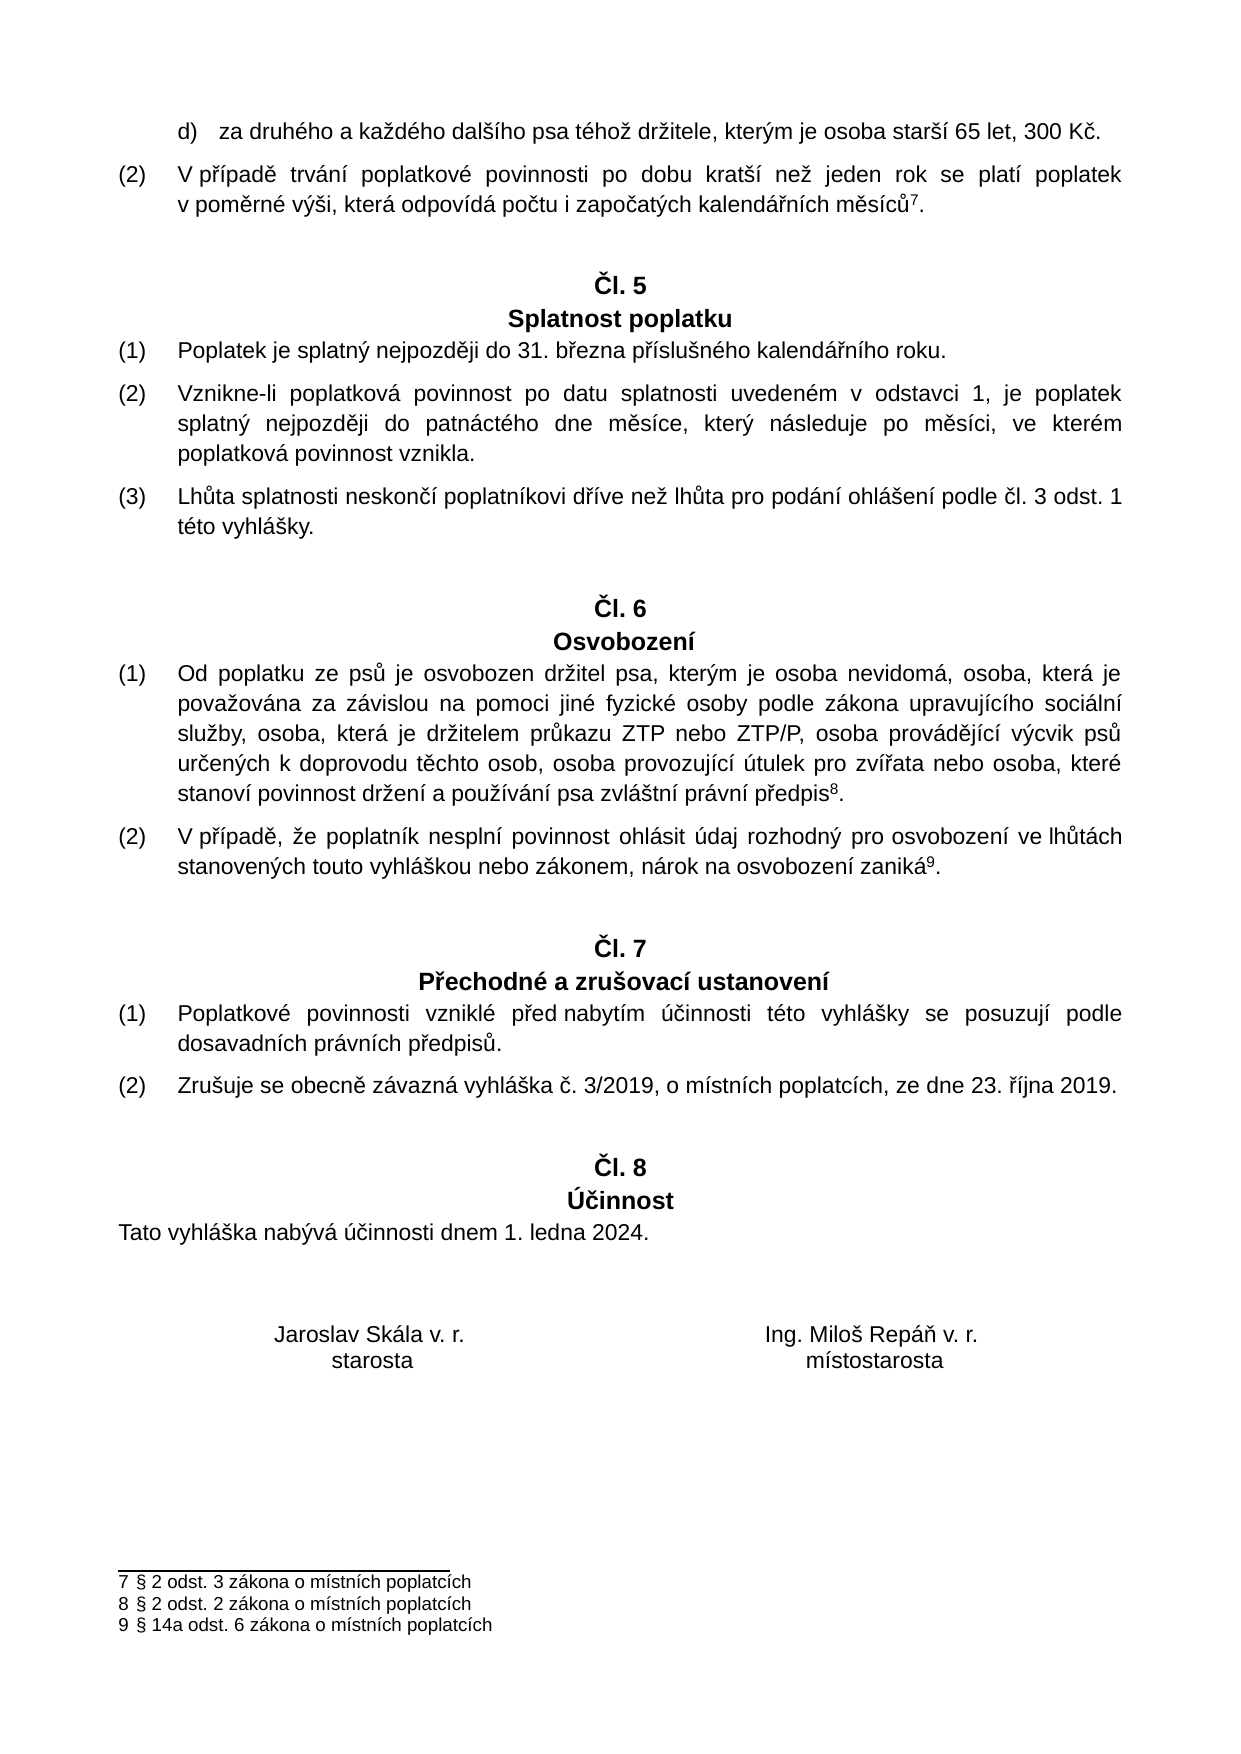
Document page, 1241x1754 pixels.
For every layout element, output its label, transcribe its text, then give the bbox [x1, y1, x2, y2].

subtitle Čl. 7 Přechodné a zrušovací ustanovení [118, 933, 1122, 995]
subtitle Čl. 5 Splatnost poplatku [118, 271, 1122, 333]
list V případě trvání poplatkové povinnosti po dobu kratší než jeden rok se platí poplatek v poměrné výši, která odpovídá počtu i započatých kalendářních měsíců. [118, 161, 1122, 217]
subtitle Čl. 6 Osvobození [118, 593, 1122, 655]
list Lhůta splatnosti neskončí poplatníkovi dříve než lhůta pro podání ohlášení podle čl. 3 odst. 1 této vyhlášky. [118, 483, 1122, 540]
list za druhého a každého dalšího psa téhož držitele, kterým je osoba starší 65 let, 300 Kč. [177, 118, 1122, 144]
subtitle Čl. 8 Účinnost [118, 1153, 1122, 1214]
list Od poplatku ze psů je osvobozen držitel psa, kterým je osoba nevidomá, osoba, která je považována za závislou na pomoci jiné fyzické osoby podle zákona upravujícího sociální služby, osoba, která je držitelem průkazu ZTP nebo ZTP/P, osoba provádějící výcvik psů určených k doprovodu těchto osob, osoba provozující útulek pro zvířata nebo osoba, které stanoví povinnost držení a používání psa zvláštní právní předpis. [118, 659, 1122, 807]
table_cell [620, 1380, 1122, 1498]
list Poplatek je splatný nejpozději do 31. března příslušného kalendářního roku. [118, 337, 1122, 364]
list Poplatkové povinnosti vzniklé před nabytím účinnosti této vyhlášky se posuzují podle dosavadních právních předpisů. [118, 999, 1122, 1056]
table_header Ing. Miloš Repáň v. r. místostarosta [620, 1261, 1122, 1379]
list Vznikne-li poplatková povinnost po datu splatnosti uvedeném v odstavci 1, je poplatek splatný nejpozději do patnáctého dne měsíce, který následuje po měsíci, ve kterém poplatková povinnost vznikla. [118, 380, 1122, 467]
list Zrušuje se obecně závazná vyhláška č. 3/2019, o místních poplatcích, ze dne 23. října 2019. [118, 1072, 1122, 1099]
list § 2 odst. 3 zákona o místních poplatcích [118, 1571, 1122, 1592]
list § 14a odst. 6 zákona o místních poplatcích [118, 1614, 1122, 1635]
list V případě, že poplatník nesplní povinnost ohlásit údaj rozhodný pro osvobození ve lhůtách stanovených touto vyhláškou nebo zákonem, nárok na osvobození zaniká. [118, 823, 1122, 880]
text Tato vyhláška nabývá účinnosti dnem 1. ledna 2024. [118, 1219, 1122, 1245]
table_cell [118, 1380, 620, 1498]
table_header Jaroslav Skála v. r. starosta [118, 1261, 620, 1379]
list § 2 odst. 2 zákona o místních poplatcích [118, 1592, 1122, 1614]
